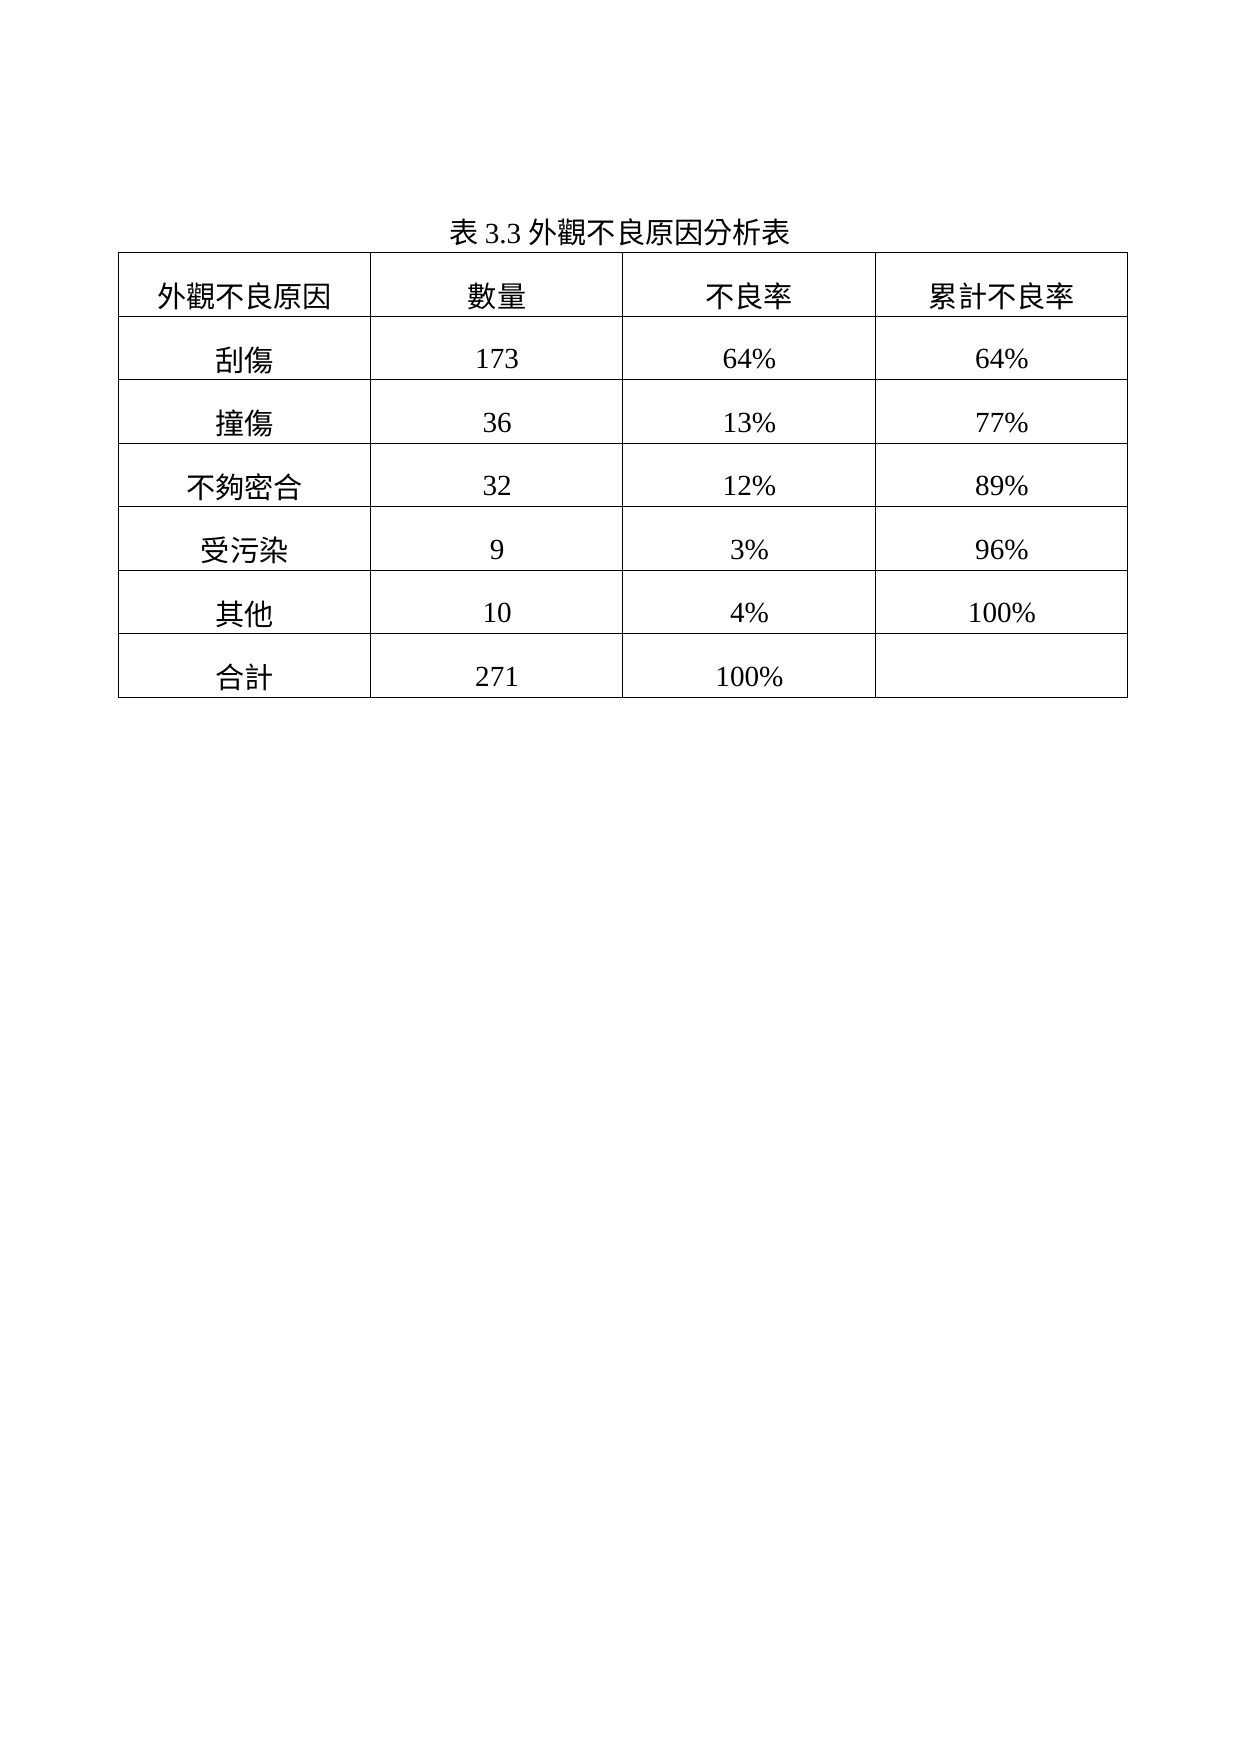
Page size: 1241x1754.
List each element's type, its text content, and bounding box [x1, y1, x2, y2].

table_cell 10 [371, 571, 622, 633]
table_cell 100% [623, 634, 875, 697]
table_cell 其他 [119, 571, 370, 633]
table_cell 89% [876, 444, 1127, 506]
table_cell 合計 [119, 634, 370, 697]
table_cell 4% [623, 571, 875, 633]
table_cell [876, 634, 1127, 697]
table_header 數量 [371, 253, 622, 316]
table_cell 受污染 [119, 507, 370, 570]
table_cell 不夠密合 [119, 444, 370, 506]
table_cell 36 [371, 380, 622, 443]
table_cell 271 [371, 634, 622, 697]
text 表3.3 外觀不良原因分析表 [118, 189, 1122, 252]
table_cell 3% [623, 507, 875, 570]
table_cell 13% [623, 380, 875, 443]
table_cell 64% [623, 317, 875, 379]
table_cell 100% [876, 571, 1127, 633]
table_header 累計不良率 [876, 253, 1127, 316]
table_header 外觀不良原因 [119, 253, 370, 316]
table_cell 32 [371, 444, 622, 506]
table_cell 刮傷 [119, 317, 370, 379]
table_header 不良率 [623, 253, 875, 316]
table_cell 64% [876, 317, 1127, 379]
table_cell 12% [623, 444, 875, 506]
table_cell 撞傷 [119, 380, 370, 443]
table_cell 96% [876, 507, 1127, 570]
table_cell 173 [371, 317, 622, 379]
table_cell 9 [371, 507, 622, 570]
table_cell 77% [876, 380, 1127, 443]
